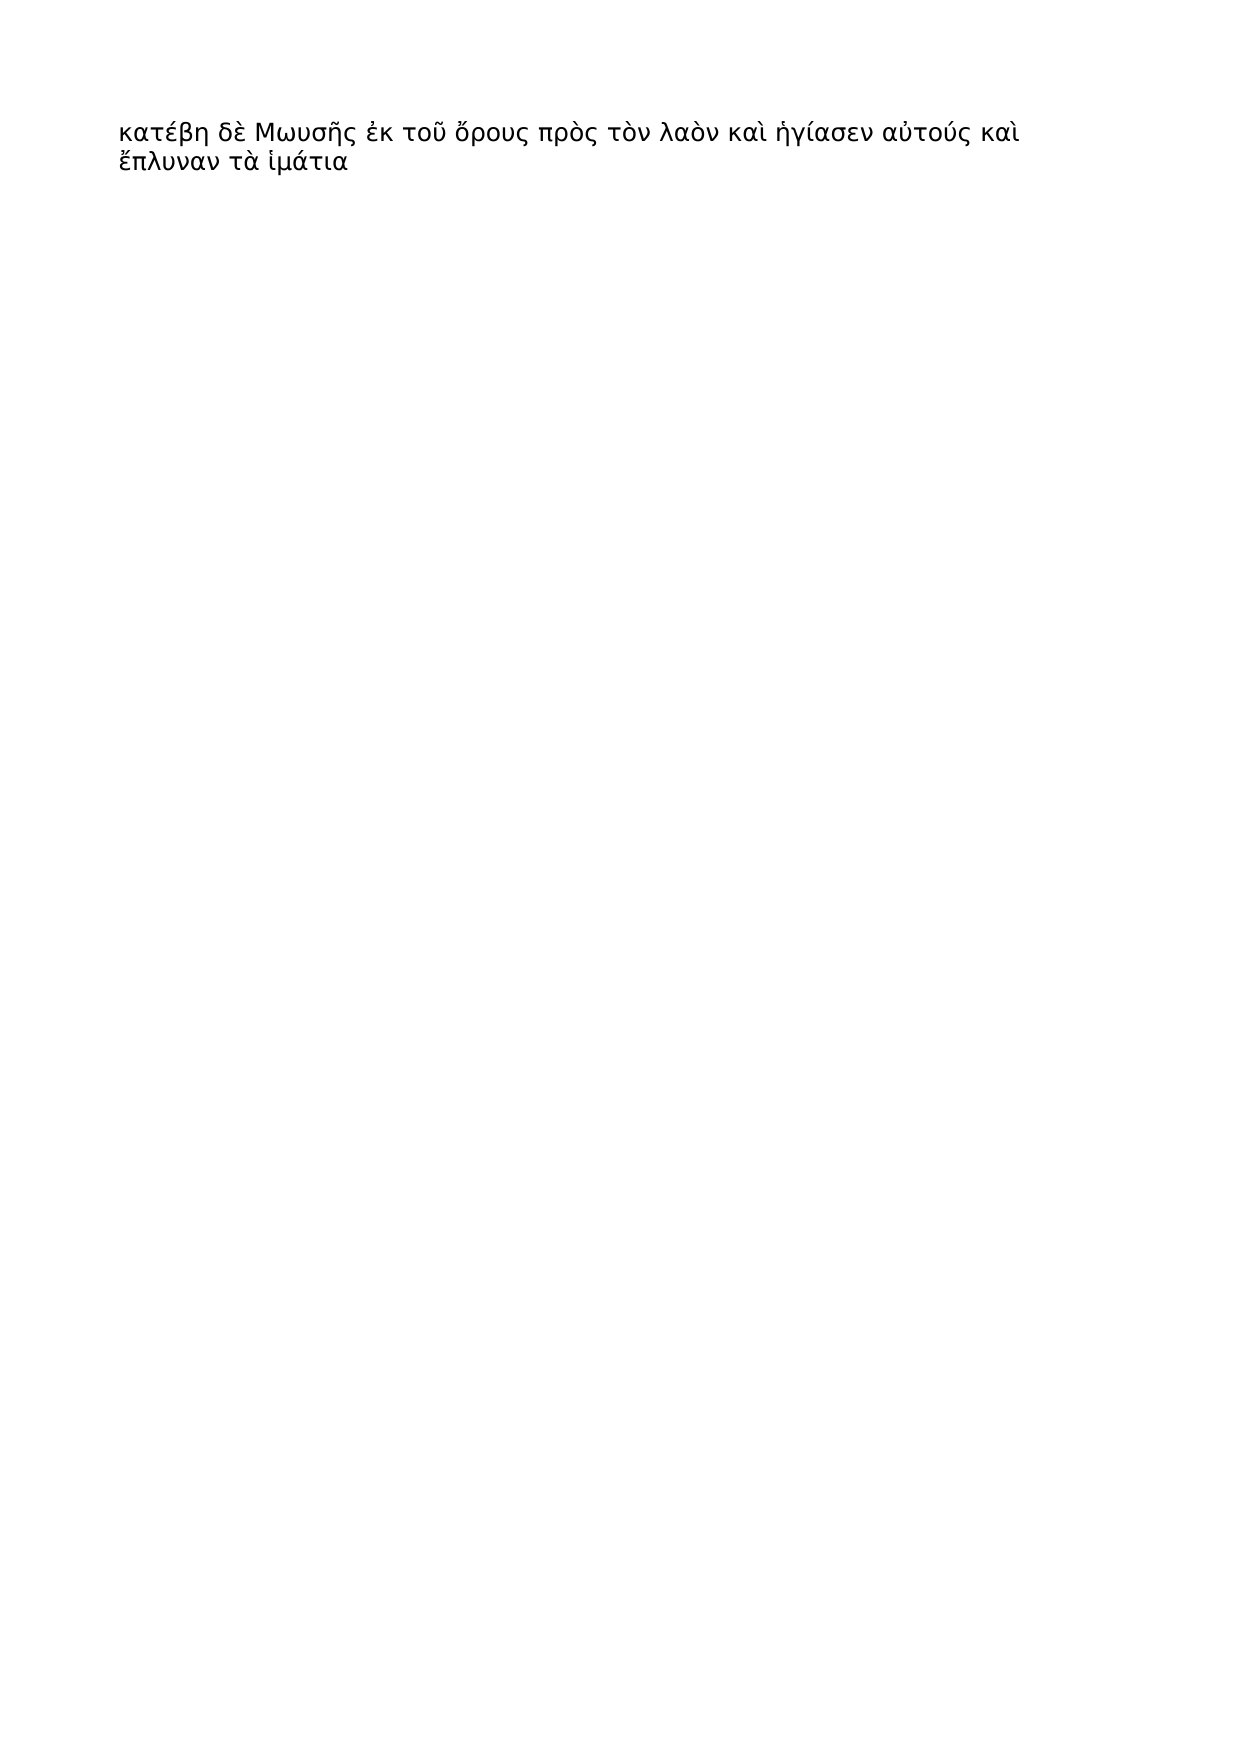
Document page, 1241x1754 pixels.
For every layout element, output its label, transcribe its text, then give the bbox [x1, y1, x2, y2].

text κατέβη δὲ Μωυσῆς ἐκ τοῦ ὄρους πρὸς τὸν λαὸν καὶ ἡγίασεν αὐτούς καὶ ἔπλυναν τὰ ἱμάτια [118, 118, 1122, 176]
